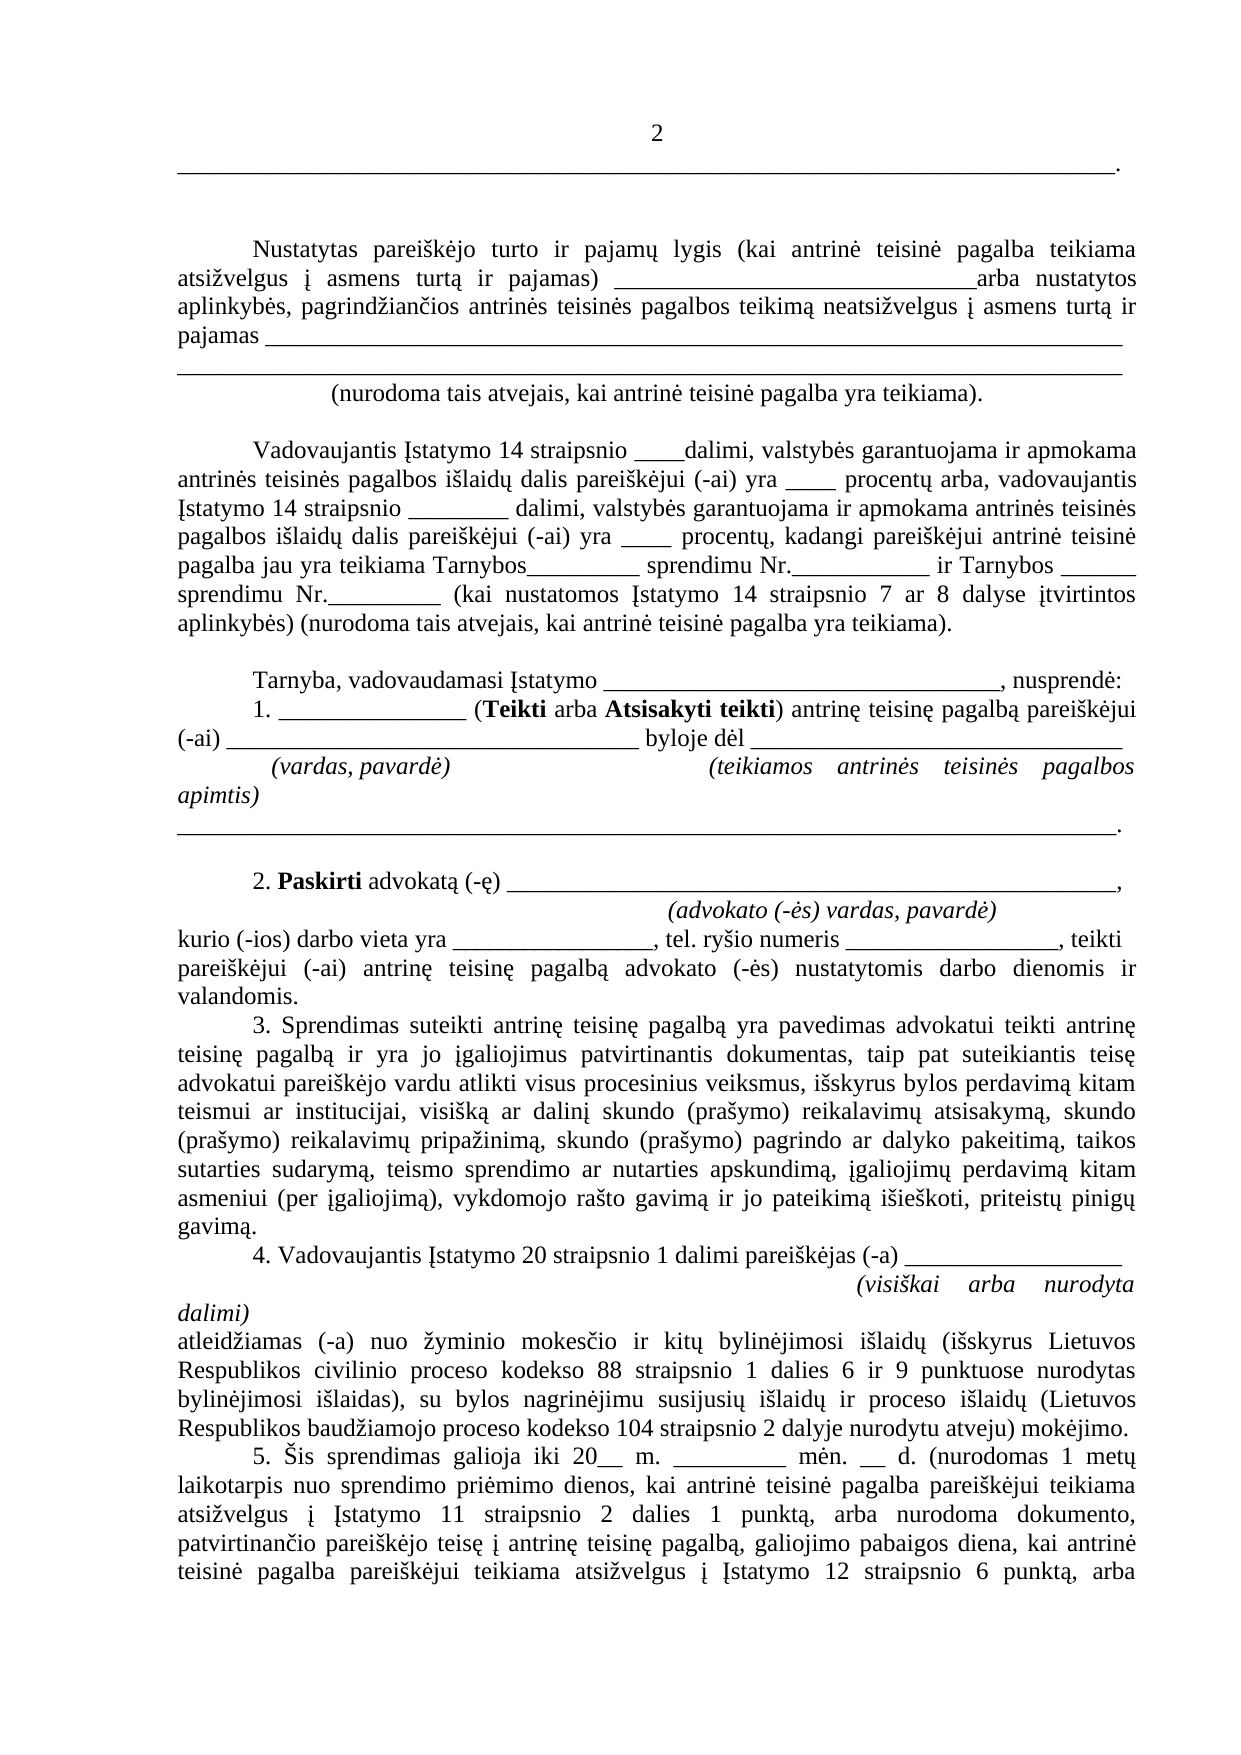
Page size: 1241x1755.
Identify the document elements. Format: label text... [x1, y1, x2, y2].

text ___________________________________________________________________________. [177, 148, 1137, 176]
text (nurodoma tais atvejais, kai antrinė teisinė pagalba yra teikiama). [177, 378, 1137, 406]
text kurio (-ios) darbo vieta yra , tel. ryšio numeris _________________, teikti [177, 924, 1137, 953]
text Nustatytas pareiškėjo turto ir pajamų lygis (kai antrinė teisinė pagalba teikiama atsižvelgus į asmens turtą ir pajamas) _____________________________arba nustatytos aplinkybės, pagrindžiančios antrinės teisinės pagalbos teikimą neatsižvelgus į asmens turtą ir pajamas [177, 234, 1137, 349]
text (advokato (-ės) vardas, pavardė) [177, 895, 1137, 924]
text 2. Paskirti advokatą (-ę) , [177, 866, 1137, 895]
text Vadovaujantis Įstatymo 14 straipsnio ____dalimi, valstybės garantuojama ir apmokama antrinės teisinės pagalbos išlaidų dalis pareiškėjui (-ai) yra ____ procentų arba, vadovaujantis Įstatymo 14 straipsnio ________ dalimi, valstybės garantuojama ir apmokama antrinės teisinės pagalbos išlaidų dalis pareiškėjui (-ai) yra ____ procentų, kadangi pareiškėjui antrinė teisinė pagalba jau yra teikiama Tarnybos_________ sprendimu Nr.___________ ir Tarnybos ______ sprendimu Nr._________ (kai nustatomos Įstatymo 14 straipsnio 7 ar 8 dalyse įtvirtintos aplinkybės) (nurodoma tais atvejais, kai antrinė teisinė pagalba yra teikiama). [177, 435, 1137, 636]
text . [177, 809, 1137, 838]
text (vardas, pavardė) (teikiamos antrinės teisinės pagalbos apimtis) [177, 751, 1137, 809]
text (visiškai arba nurodyta dalimi) [177, 1269, 1137, 1326]
text 3. Sprendimas suteikti antrinę teisinę pagalbą yra pavedimas advokatui teikti antrinę teisinę pagalbą ir yra jo įgaliojimus patvirtinantis dokumentas, taip pat suteikiantis teisę advokatui pareiškėjo vardu atlikti visus procesinius veiksmus, išskyrus bylos perdavimą kitam teismui ar institucijai, visišką ar dalinį skundo (prašymo) reikalavimų atsisakymą, skundo (prašymo) reikalavimų pripažinimą, skundo (prašymo) pagrindo ar dalyko pakeitimą, taikos sutarties sudarymą, teismo sprendimo ar nutarties apskundimą, įgaliojimų perdavimą kitam asmeniui (per įgaliojimą), vykdomojo rašto gavimą ir jo pateikimą išieškoti, priteistų pinigų gavimą. [177, 1010, 1137, 1240]
text 5. Šis sprendimas galioja iki 20__ m. _________ mėn. __ d. (nurodomas 1 metų laikotarpis nuo sprendimo priėmimo dienos, kai antrinė teisinė pagalba pareiškėjui teikiama atsižvelgus į Įstatymo 11 straipsnio 2 dalies 1 punktą, arba nurodoma dokumento, patvirtinančio pareiškėjo teisę į antrinę teisinę pagalbą, galiojimo pabaigos diena, kai antrinė teisinė pagalba pareiškėjui teikiama atsižvelgus į Įstatymo 12 straipsnio 6 punktą, arba [177, 1441, 1137, 1585]
text pareiškėjui (-ai) antrinę teisinę pagalbą advokato (-ės) nustatytomis darbo dienomis ir valandomis. [177, 953, 1137, 1010]
text 1. _______________ (Teikti arba Atsisakyti teikti) antrinę teisinę pagalbą pareiškėjui (-ai) _________________________________ byloje dėl [177, 694, 1137, 751]
text Tarnyba, vadovaudamasi Įstatymo , nusprendė: [177, 665, 1137, 694]
text atleidžiamas (-a) nuo žyminio mokesčio ir kitų bylinėjimosi išlaidų (išskyrus Lietuvos Respublikos civilinio proceso kodekso 88 straipsnio 1 dalies 6 ir 9 punktuose nurodytas bylinėjimosi išlaidas), su bylos nagrinėjimu susijusių išlaidų ir proceso išlaidų (Lietuvos Respublikos baudžiamojo proceso kodekso 104 straipsnio 2 dalyje nurodytu atveju) mokėjimo. [177, 1326, 1137, 1441]
text 4. Vadovaujantis Įstatymo 20 straipsnio 1 dalimi pareiškėjas (-a) [177, 1240, 1137, 1269]
